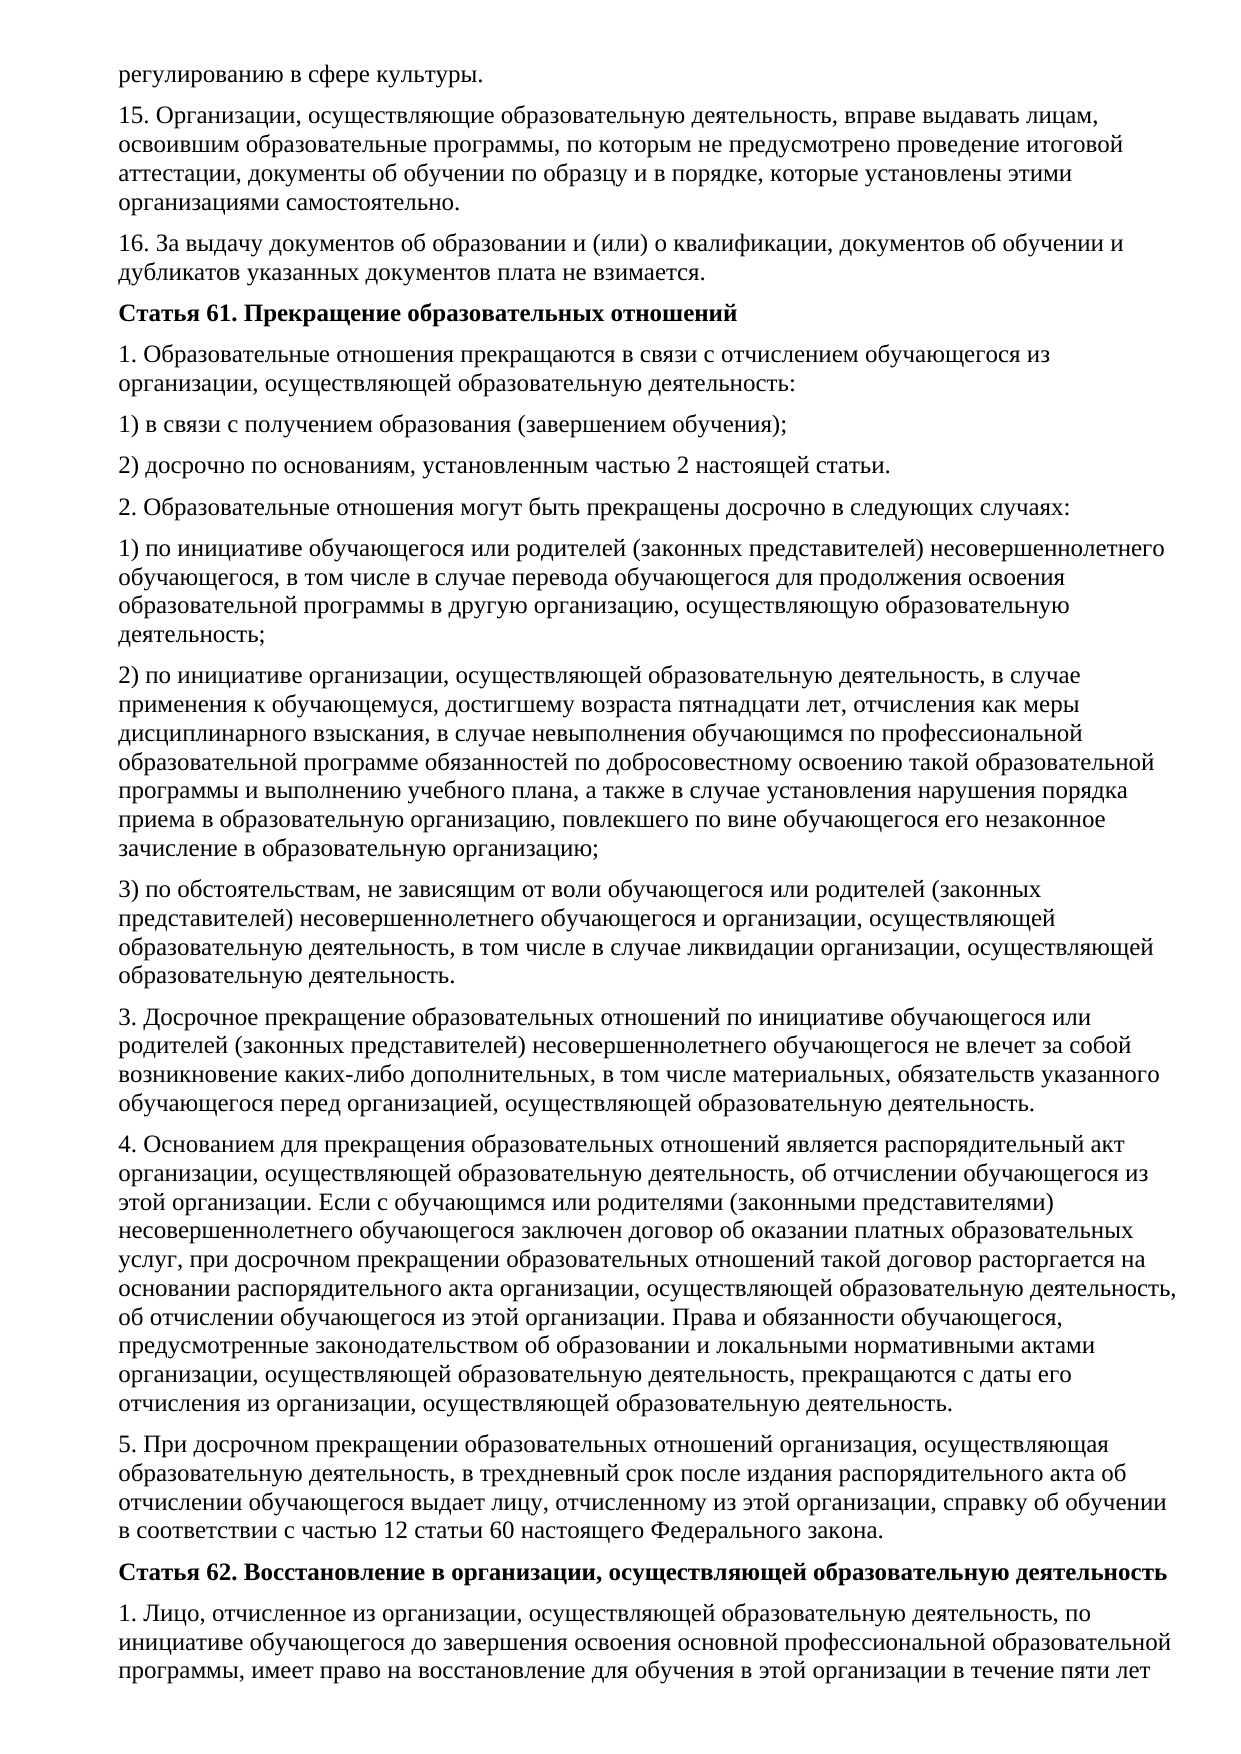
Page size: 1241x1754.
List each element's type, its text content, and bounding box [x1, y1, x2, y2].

text 15. Организации, осуществляющие образовательную деятельность, вправе выдавать лицам, освоившим образовательные программы, по которым не предусмотрено проведение итоговой аттестации, документы об обучении по образцу и в порядке, которые установлены этими организациями самостоятельно. [118, 100, 1181, 215]
text 1. Образовательные отношения прекращаются в связи с отчислением обучающегося из организации, осуществляющей образовательную деятельность: [118, 339, 1181, 397]
text 1) в связи с получением образования (завершением обучения); [118, 409, 1181, 438]
text 5. При досрочном прекращении образовательных отношений организация, осуществляющая образовательную деятельность, в трехдневный срок после издания распорядительного акта об отчислении обучающегося выдает лицу, отчисленному из этой организации, справку об обучении в соответствии с частью 12 статьи 60 настоящего Федерального закона. [118, 1429, 1181, 1544]
text 3) по обстоятельствам, не зависящим от воли обучающегося или родителей (законных представителей) несовершеннолетнего обучающегося и организации, осуществляющей образовательную деятельность, в том числе в случае ликвидации организации, осуществляющей образовательную деятельность. [118, 874, 1181, 989]
text 2) по инициативе организации, осуществляющей образовательную деятельность, в случае применения к обучающемуся, достигшему возраста пятнадцати лет, отчисления как меры дисциплинарного взыскания, в случае невыполнения обучающимся по профессиональной образовательной программе обязанностей по добросовестному освоению такой образовательной программы и выполнению учебного плана, а также в случае установления нарушения порядка приема в образовательную организацию, повлекшего по вине обучающегося его незаконное зачисление в образовательную организацию; [118, 660, 1181, 862]
text 1. Лицо, отчисленное из организации, осуществляющей образовательную деятельность, по инициативе обучающегося до завершения освоения основной профессиональной образовательной программы, имеет право на восстановление для обучения в этой организации в течение пяти лет [118, 1598, 1181, 1684]
text Статья 62. Восстановление в организации, осуществляющей образовательную деятельность [118, 1557, 1181, 1585]
text 16. За выдачу документов об образовании и (или) о квалификации, документов об обучении и дубликатов указанных документов плата не взимается. [118, 228, 1181, 285]
text 3. Досрочное прекращение образовательных отношений по инициативе обучающегося или родителей (законных представителей) несовершеннолетнего обучающегося не влечет за собой возникновение каких-либо дополнительных, в том числе материальных, обязательств указанного обучающегося перед организацией, осуществляющей образовательную деятельность. [118, 1002, 1181, 1117]
text 1) по инициативе обучающегося или родителей (законных представителей) несовершеннолетнего обучающегося, в том числе в случае перевода обучающегося для продолжения освоения образовательной программы в другую организацию, осуществляющую образовательную деятельность; [118, 533, 1181, 648]
text 4. Основанием для прекращения образовательных отношений является распорядительный акт организации, осуществляющей образовательную деятельность, об отчислении обучающегося из этой организации. Если с обучающимся или родителями (законными представителями) несовершеннолетнего обучающегося заключен договор об оказании платных образовательных услуг, при досрочном прекращении образовательных отношений такой договор расторгается на основании распорядительного акта организации, осуществляющей образовательную деятельность, об отчислении обучающегося из этой организации. Права и обязанности обучающегося, предусмотренные законодательством об образовании и локальными нормативными актами организации, осуществляющей образовательную деятельность, прекращаются с даты его отчисления из организации, осуществляющей образовательную деятельность. [118, 1129, 1181, 1417]
text регулированию в сфере культуры. [118, 59, 1181, 88]
text 2. Образовательные отношения могут быть прекращены досрочно в следующих случаях: [118, 492, 1181, 520]
text Статья 61. Прекращение образовательных отношений [118, 298, 1181, 327]
text 2) досрочно по основаниям, установленным частью 2 настоящей статьи. [118, 450, 1181, 479]
